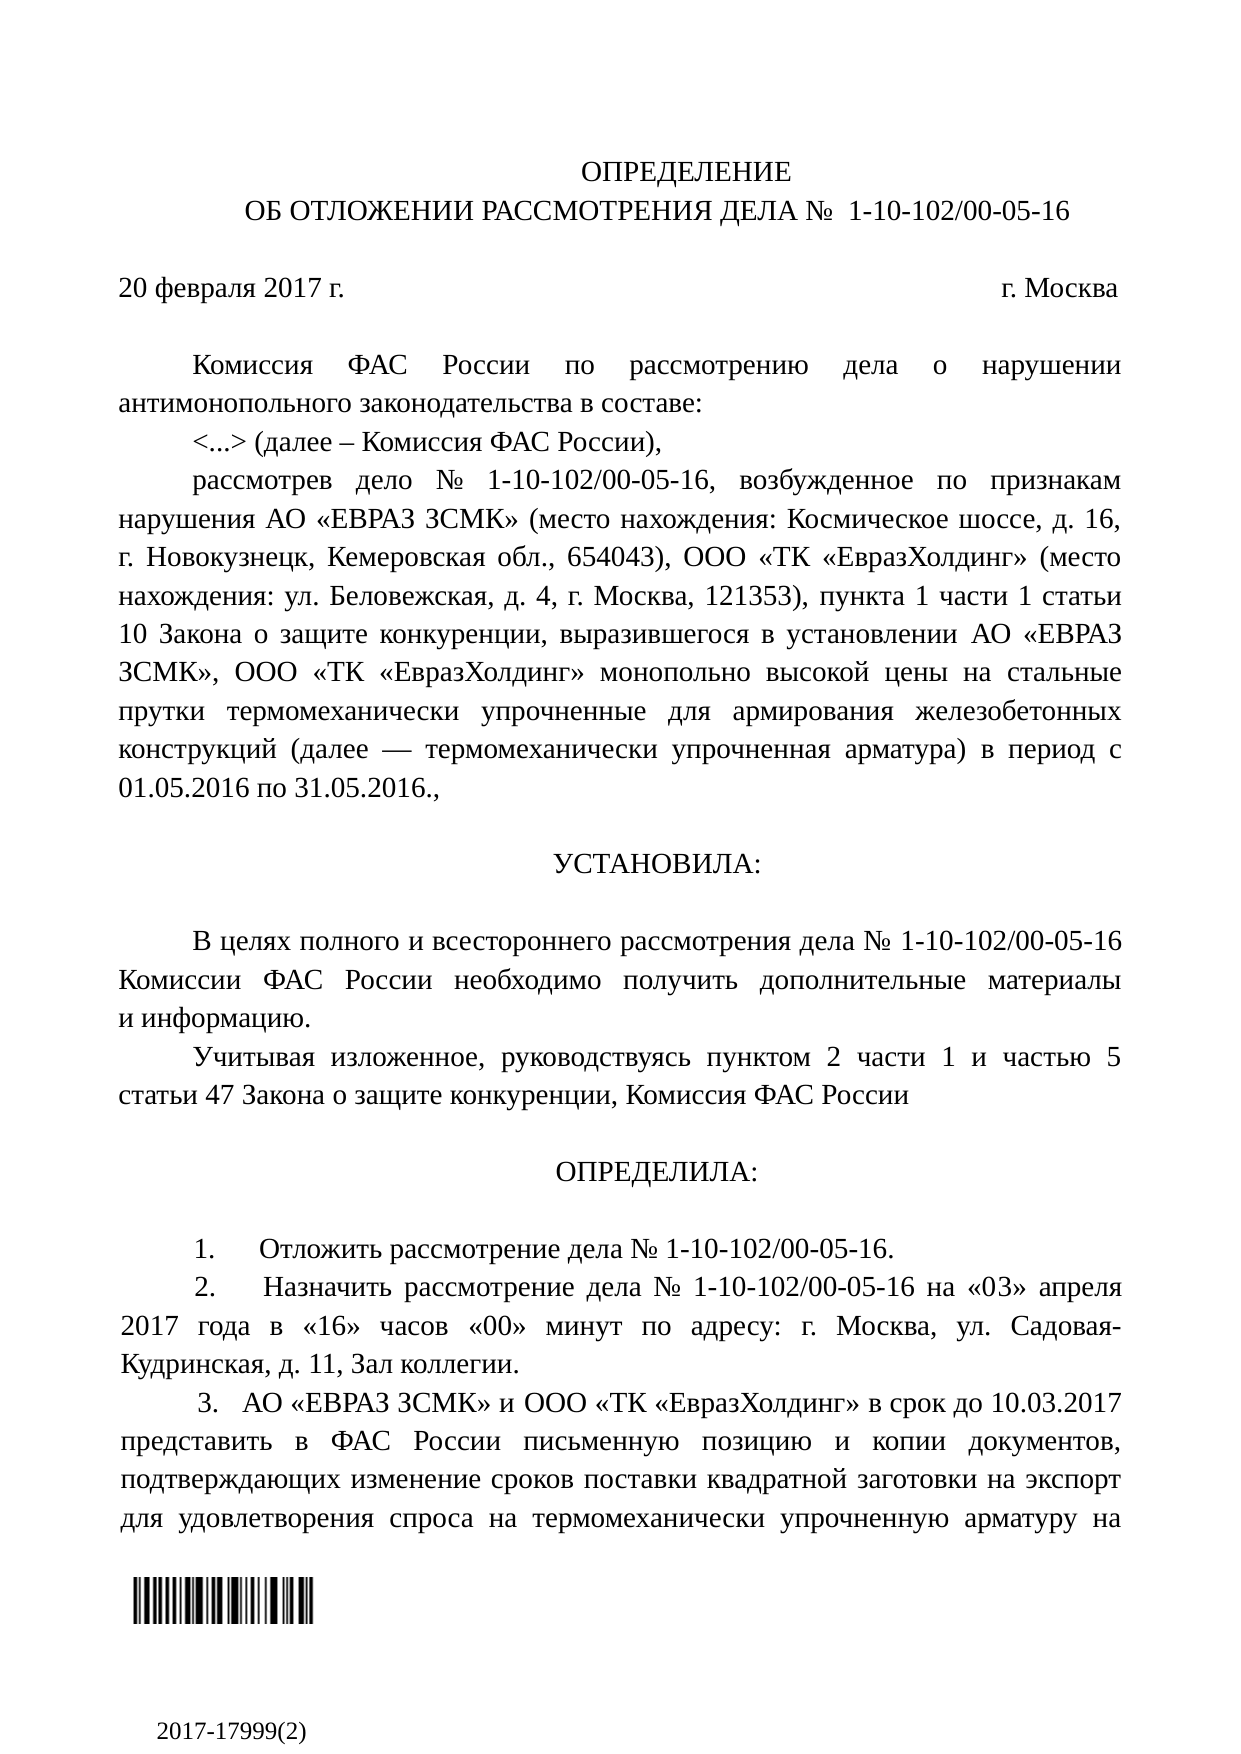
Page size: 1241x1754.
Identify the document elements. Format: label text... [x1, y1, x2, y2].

list 1. Отложить рассмотрение дела № 1-10-102/00-05-16. [120, 1228, 1122, 1266]
text Комиссия ФАС России по рассмотрению дела о нарушении антимонопольного законодательства в составе: [118, 343, 1122, 420]
picture [118, 1577, 331, 1624]
text Учитывая изложенное, руководствуясь пунктом 2 части 1 и частью 5 статьи 47 Закона о защите конкуренции, Комиссия ФАС России [118, 1035, 1122, 1112]
text ОПРЕДЕЛЕНИЕ [118, 154, 1122, 187]
list 3. АО «ЕВРАЗ ЗСМК» и ООО «ТК «ЕвразХолдинг» в срок до 10.03.2017 представить в ФАС России письменную позицию и копии документов, подтверждающих изменение сроков поставки квадратной заготовки на экспорт для удовлетворения спроса на термомеханически упрочненную арматуру на [120, 1381, 1122, 1535]
text рассмотрев дело № 1-10-102/00-05-16, возбужденное по признакам нарушения АО «ЕВРАЗ ЗСМК» (место нахождения: Космическое шоссе, д. 16, г. Новокузнецк, Кемеровская обл., 654043), ООО «ТК «ЕвразХолдинг» (место нахождения: ул. Беловежская, д. 4, г. Москва, 121353), пункта 1 части 1 статьи 10 Закона о защите конкуренции, выразившегося в установлении АО «ЕВРАЗ ЗСМК», ООО «ТК «ЕвразХолдинг» монопольно высокой цены на стальные прутки термомеханически упрочненные для армирования железобетонных конструкций (далее — термомеханически упрочненная арматура) в период с 01.05.2016 по 31.05.2016., [118, 459, 1122, 805]
text УСТАНОВИЛА: [118, 843, 1122, 882]
text В целях полного и всестороннего рассмотрения дела № 1-10-102/00-05-16 Комиссии ФАС России необходимо получить дополнительные материалы и информацию. [118, 920, 1122, 1035]
text 20 февраля 2017 г. г. Москва [118, 267, 1122, 305]
list 2. Назначить рассмотрение дела № 1-10-102/00-05-16 на «03» апреля 2017 года в «16» часов «00» минут по адресу: г. Москва, ул. Садовая-Кудринская, д. 11, Зал коллегии. [120, 1266, 1122, 1381]
text ОБ ОТЛОЖЕНИИ РАССМОТРЕНИЯ ДЕЛА № 1-10-102/00-05-16 [118, 190, 1122, 228]
text <...> (далее – Комиссия ФАС России), [118, 420, 1122, 459]
text ОПРЕДЕЛИЛА: [118, 1151, 1122, 1189]
